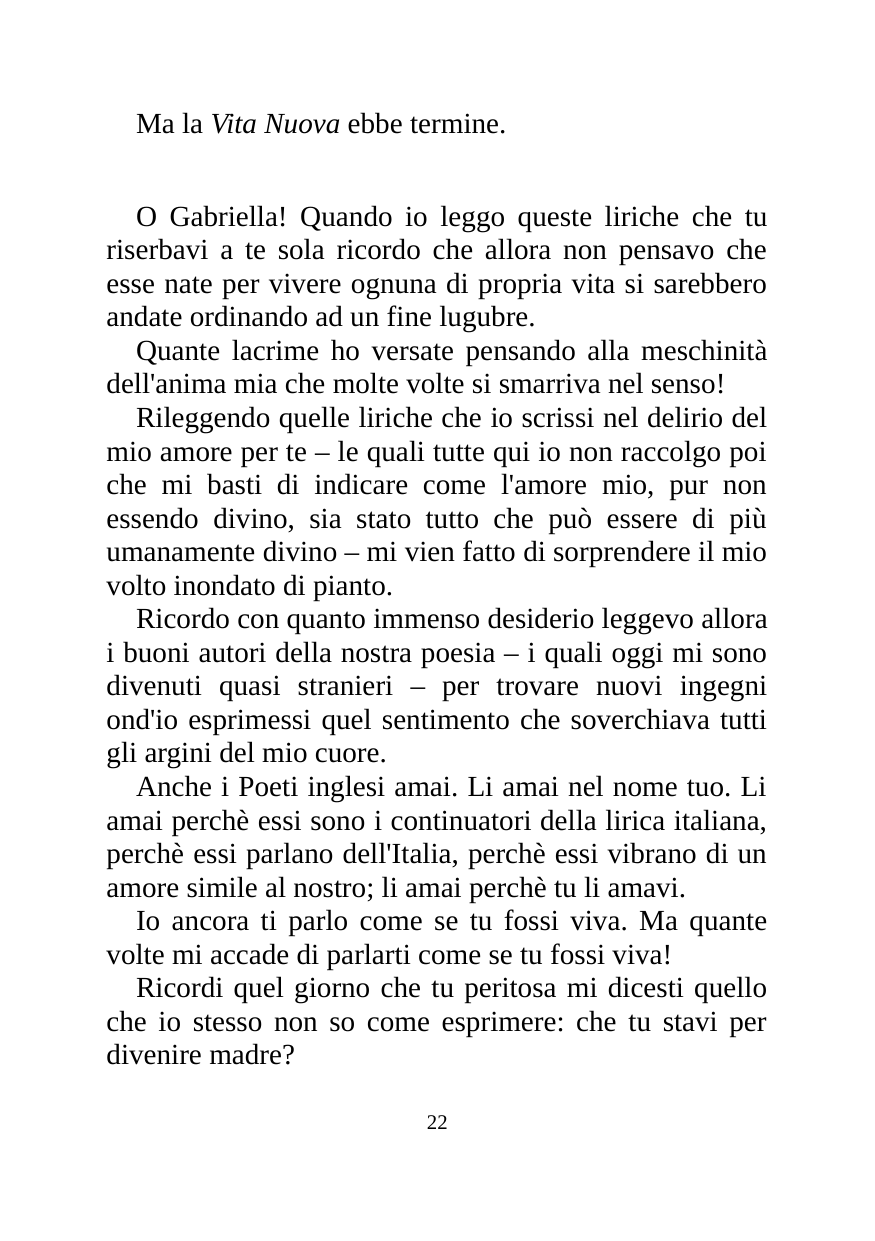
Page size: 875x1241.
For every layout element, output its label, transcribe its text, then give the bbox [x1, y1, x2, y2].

text Io ancora ti parlo come se tu fossi viva. Ma quante volte mi accade di parlarti come se tu fossi viva! [106, 903, 768, 970]
text Ricordo con quanto immenso desiderio leggevo allora i buoni autori della nostra poesia – i quali oggi mi sono divenuti quasi stranieri – per trovare nuovi ingegni ond'io esprimessi quel sentimento che soverchiava tutti gli argini del mio cuore. [106, 601, 768, 769]
text Ricordi quel giorno che tu peritosa mi dicesti quello che io stesso non so come esprimere: che tu stavi per divenire madre? [106, 970, 768, 1071]
text Anche i Poeti inglesi amai. Li amai nel nome tuo. Li amai perchè essi sono i continuatori della lirica italiana, perchè essi parlano dell'Italia, perchè essi vibrano di un amore simile al nostro; li amai perchè tu li amavi. [106, 769, 768, 903]
text Ma la Vita Nuova ebbe termine. [106, 106, 768, 140]
text Rileggendo quelle liriche che io scrissi nel delirio del mio amore per te – le quali tutte qui io non raccolgo poi che mi basti di indicare come l'amore mio, pur non essendo divino, sia stato tutto che può essere di più umanamente divino – mi vien fatto di sorprendere il mio volto inondato di pianto. [106, 400, 768, 601]
text Quante lacrime ho versate pensando alla meschinità dell'anima mia che molte volte si smarriva nel senso! [106, 333, 768, 400]
text O Gabriella! Quando io leggo queste liriche che tu riserbavi a te sola ricordo che allora non pensavo che esse nate per vivere ognuna di propria vita si sarebbero andate ordinando ad un fine lugubre. [106, 199, 768, 333]
